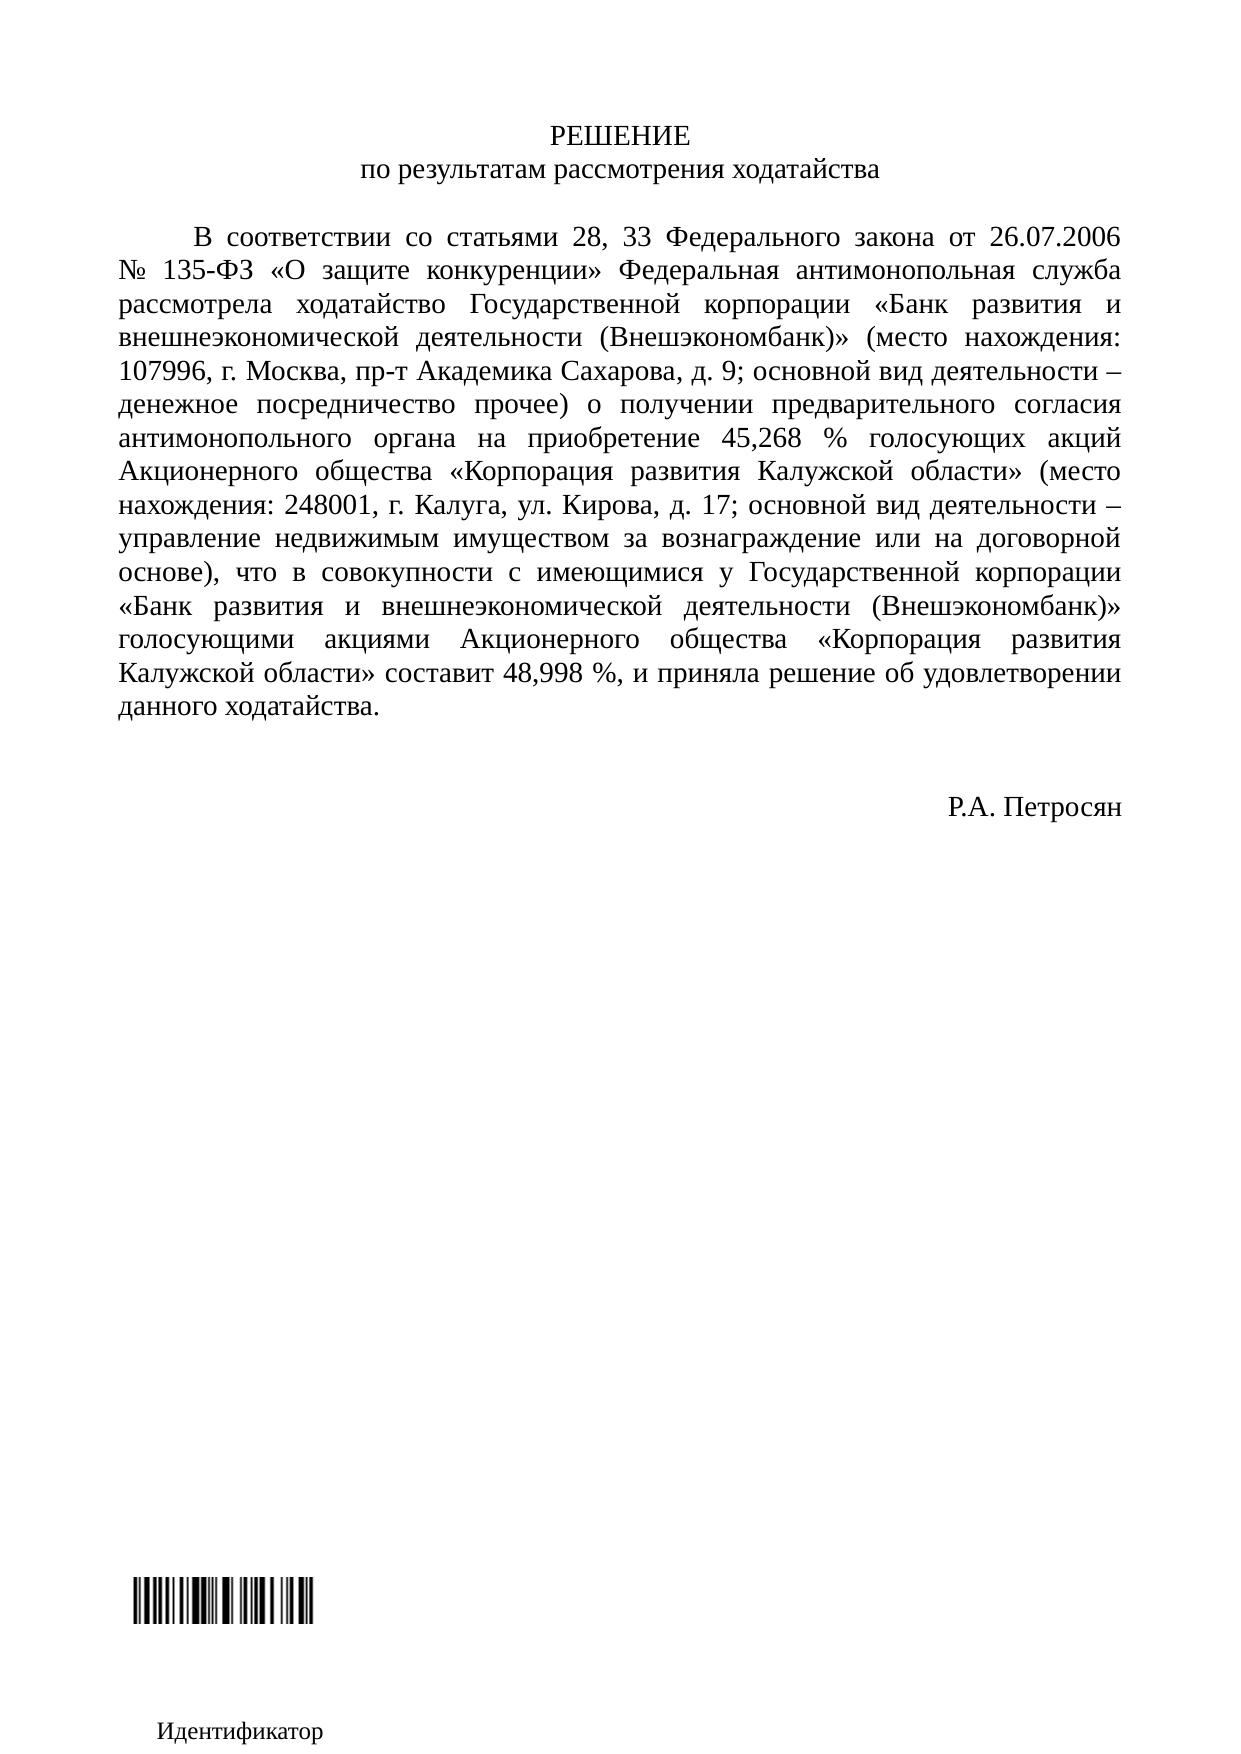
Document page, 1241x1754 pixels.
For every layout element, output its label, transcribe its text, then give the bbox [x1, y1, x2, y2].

subtitle Р.А. Петросян [118, 789, 1122, 822]
text РЕШЕНИЕ [118, 118, 1122, 152]
text по результатам рассмотрения ходатайства [118, 152, 1122, 185]
picture [118, 1577, 331, 1624]
text В соответствии со статьями 28, 33 Федерального закона от 26.07.2006 № 135-ФЗ «О защите конкуренции» Федеральная антимонопольная служба рассмотрела ходатайство Государственной корпорации «Банк развития и внешнеэкономической деятельности (Внешэкономбанк)» (место нахождения: 107996, г. Москва, пр-т Академика Сахарова, д. 9; основной вид деятельности – денежное посредничество прочее) о получении предварительного согласия антимонопольного органа на приобретение 45,268 % голосующих акций Акционерного общества «Корпорация развития Калужской области» (место нахождения: 248001, г. Калуга, ул. Кирова, д. 17; основной вид деятельности – управление недвижимым имуществом за вознаграждение или на договорной основе), что в совокупности с имеющимися у Государственной корпорации «Банк развития и внешнеэкономической деятельности (Внешэкономбанк)» голосующими акциями Акционерного общества «Корпорация развития Калужской области» составит 48,998 %, и приняла решение об удовлетворении данного ходатайства. [118, 219, 1122, 722]
